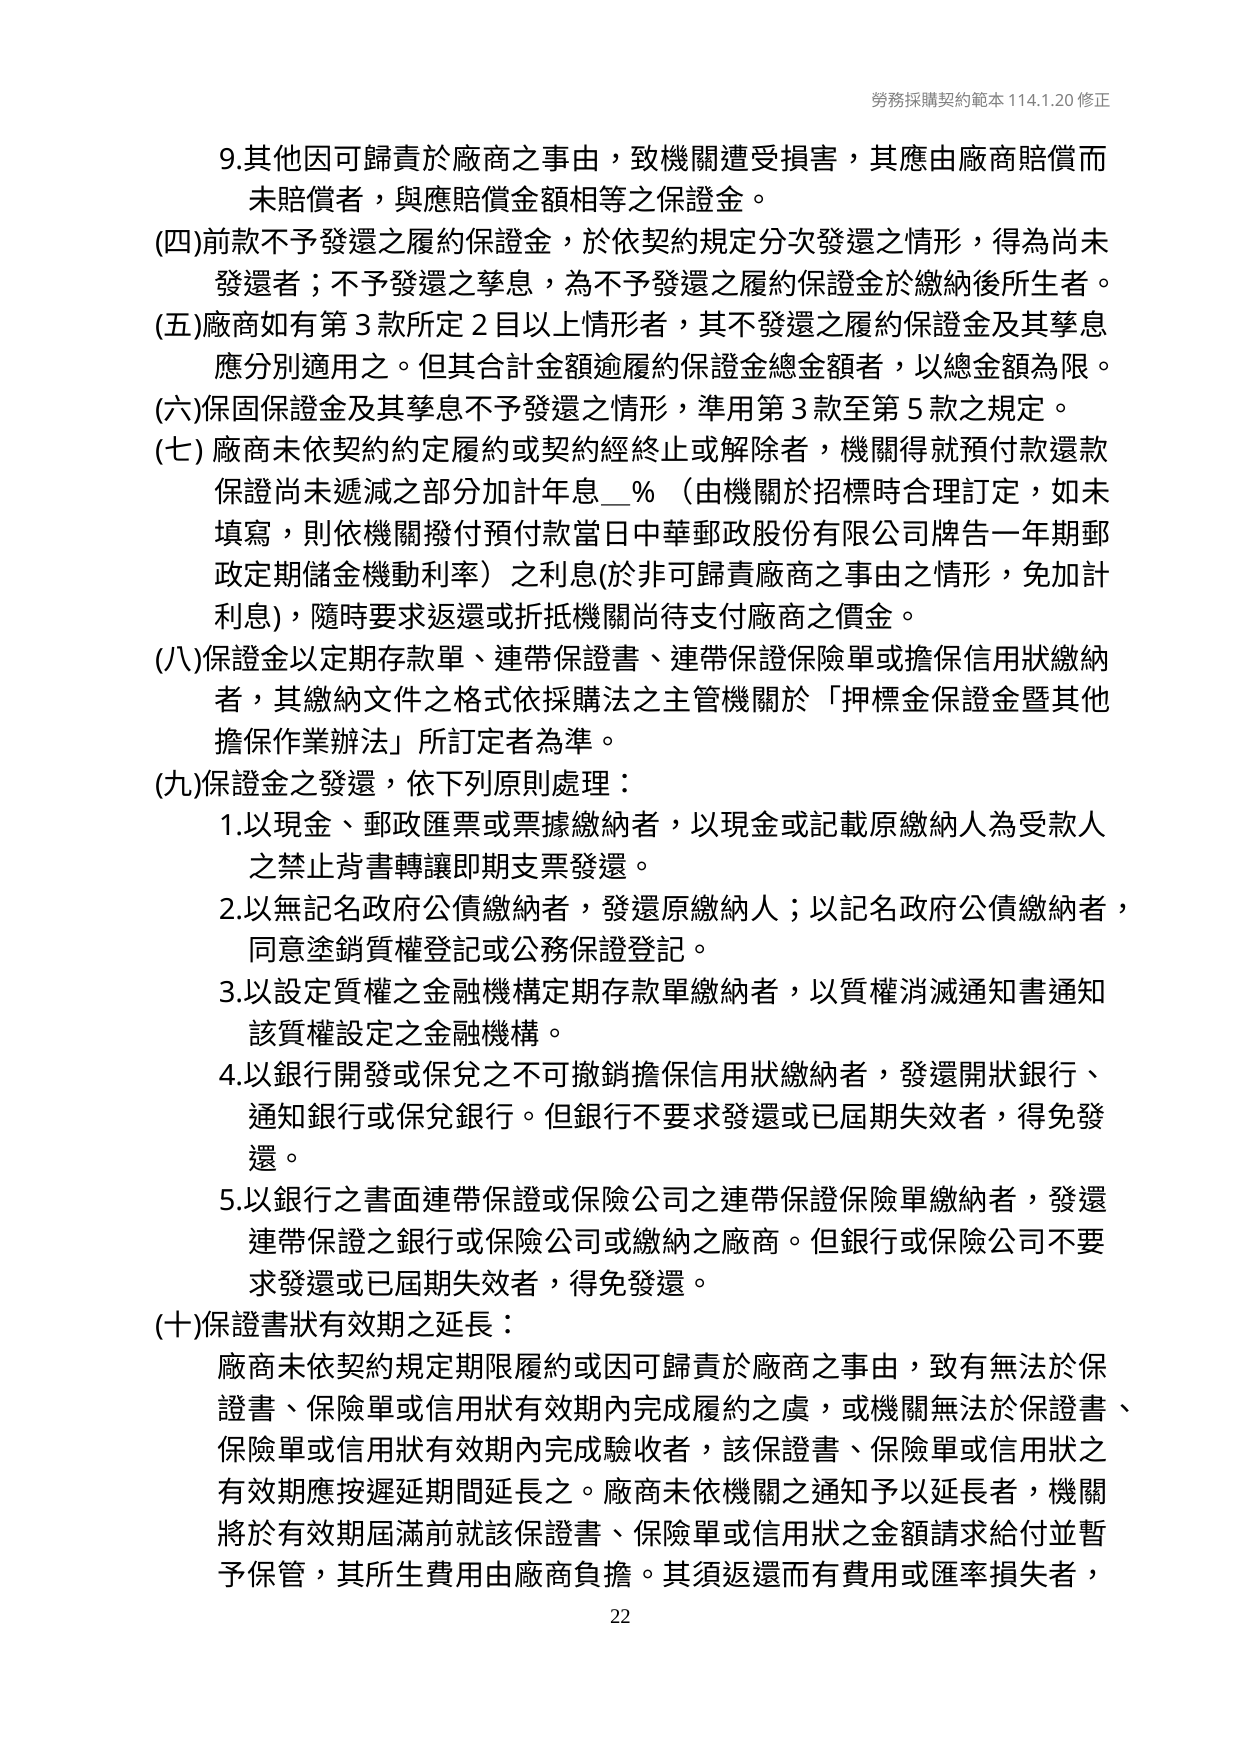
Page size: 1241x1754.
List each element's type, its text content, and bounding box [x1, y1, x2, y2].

text 5.以銀行之書面連帶保證或保險公司之連帶保證保險單繳納者，發還連帶保證之銀行或保險公司或繳納之廠商。但銀行或保險公司不要求發還或已屆期失效者，得免發還。 [218, 1177, 1108, 1302]
text 9.其他因可歸責於廠商之事由，致機關遭受損害，其應由廠商賠償而未賠償者，與應賠償金額相等之保證金。 [218, 136, 1108, 219]
text (十)保證書狀有效期之延長： [155, 1302, 1110, 1344]
text (七) 廠商未依契約約定履約或契約經終止或解除者，機關得就預付款還款保證尚未遞減之部分加計年息＿% （由機關於招標時合理訂定，如未填寫，則依機關撥付預付款當日中華郵政股份有限公司牌告一年期郵政定期儲金機動利率）之利息(於非可歸責廠商之事由之情形，免加計利息)，隨時要求返還或折抵機關尚待支付廠商之價金。 [155, 427, 1110, 636]
text 2.以無記名政府公債繳納者，發還原繳納人；以記名政府公債繳納者，同意塗銷質權登記或公務保證登記。 [218, 886, 1108, 969]
text (六)保固保證金及其孳息不予發還之情形，準用第3款至第5款之規定。 [155, 386, 1110, 427]
text (九)保證金之發還，依下列原則處理： [155, 761, 1110, 802]
text (五)廠商如有第3款所定2目以上情形者，其不發還之履約保證金及其孳息應分別適用之。但其合計金額逾履約保證金總金額者，以總金額為限。 [155, 302, 1110, 386]
text 3.以設定質權之金融機構定期存款單繳納者，以質權消滅通知書通知該質權設定之金融機構。 [218, 969, 1108, 1052]
text 4.以銀行開發或保兌之不可撤銷擔保信用狀繳納者，發還開狀銀行、通知銀行或保兌銀行。但銀行不要求發還或已屆期失效者，得免發還。 [218, 1052, 1108, 1177]
text 廠商未依契約規定期限履約或因可歸責於廠商之事由，致有無法於保證書、保險單或信用狀有效期內完成履約之虞，或機關無法於保證書、保險單或信用狀有效期內完成驗收者，該保證書、保險單或信用狀之有效期應按遲延期間延長之。廠商未依機關之通知予以延長者，機關將於有效期屆滿前就該保證書、保險單或信用狀之金額請求給付並暫予保管，其所生費用由廠商負擔。其須返還而有費用或匯率損失者，亦同。 [217, 1344, 1110, 1594]
text (四)前款不予發還之履約保證金，於依契約規定分次發還之情形，得為尚未發還者；不予發還之孳息，為不予發還之履約保證金於繳納後所生者。 [155, 219, 1110, 302]
text (八)保證金以定期存款單、連帶保證書、連帶保證保險單或擔保信用狀繳納者，其繳納文件之格式依採購法之主管機關於「押標金保證金暨其他擔保作業辦法」所訂定者為準。 [155, 636, 1110, 761]
text 1.以現金、郵政匯票或票據繳納者，以現金或記載原繳納人為受款人之禁止背書轉讓即期支票發還。 [218, 802, 1108, 886]
